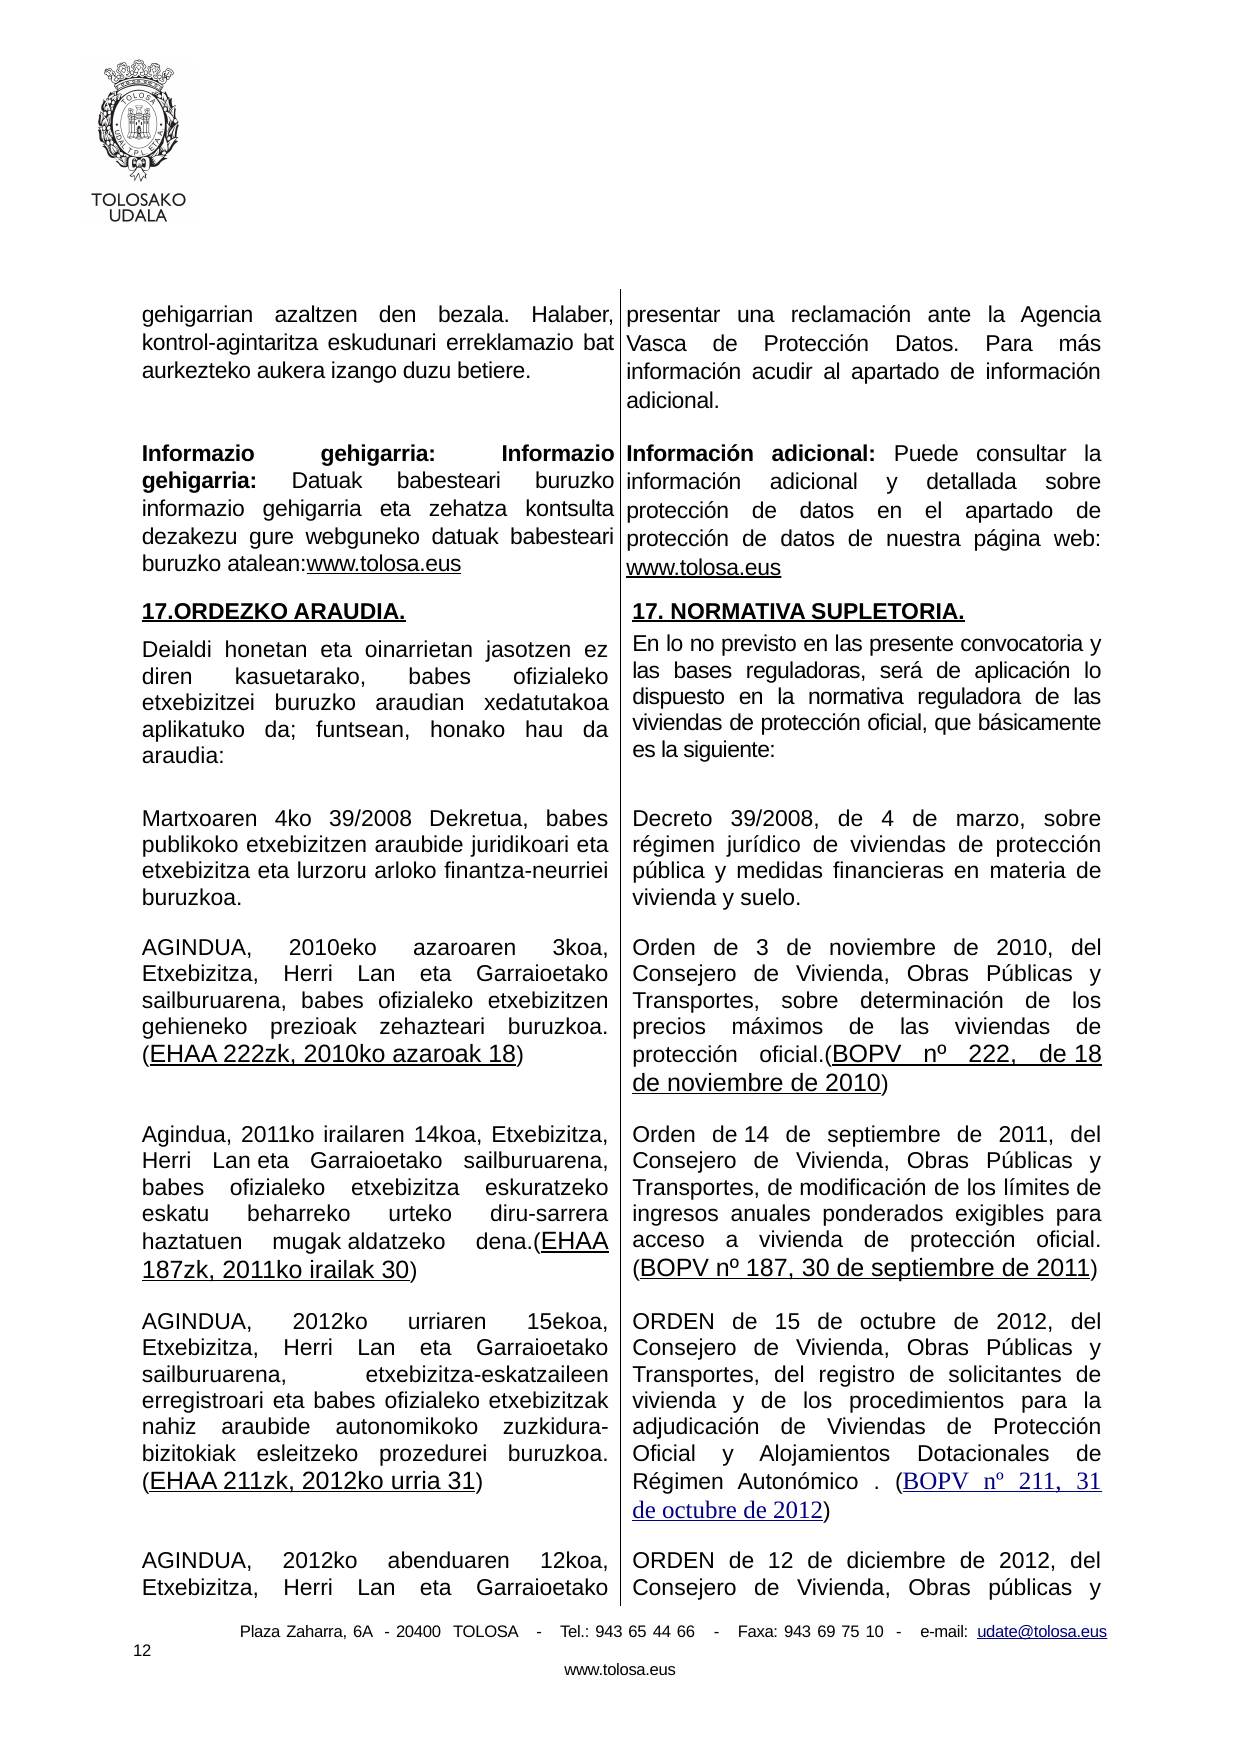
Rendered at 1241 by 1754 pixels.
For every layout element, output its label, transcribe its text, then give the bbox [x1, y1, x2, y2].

table_cell ORDEN de 15 de octubre de 2012, del Consejero de Vivienda, Obras Públicas y Transportes, del registro de solicitantes de vivienda y de los procedimientos para la adjudicación de Viviendas de Protección Oficial y Alojamientos Dotacionales de Régimen Autonómico . (BOPV nº 211, 31 de octubre de 2012) [621, 1302, 1107, 1542]
table_cell Orden de 14 de septiembre de 2011, del Consejero de Vivienda, Obras Públicas y Transportes, de modificación de los límites de ingresos anuales ponderados exigibles para acceso a vivienda de protección oficial.(BOPV nº 187, 30 de septiembre de 2011) [621, 1115, 1107, 1302]
table_cell AGINDUA, 2012ko urriaren 15ekoa, Etxebizitza, Herri Lan eta Garraioetako sailburuarena, etxebizitza-eskatzaileen erregistroari eta babes ofizialeko etxebizitzak nahiz araubide autonomikoko zuzkidura-bizitokiak esleitzeko prozedurei buruzkoa. (EHAA 211zk, 2012ko urria 31) [136, 1302, 620, 1542]
table_cell presentar una reclamación ante la Agencia Vasca de Protección Datos. Para más información acudir al apartado de información adicional. [621, 289, 1107, 428]
table_cell gehigarrian azaltzen den bezala. Halaber, kontrol-agintaritza eskudunari erreklamazio bat aurkezteko aukera izango duzu betiere. [136, 289, 620, 428]
table_cell Decreto 39/2008, de 4 de marzo, sobre régimen jurídico de viviendas de protección pública y medidas financieras en materia de vivienda y suelo. [621, 799, 1107, 928]
table_cell Informazio gehigarria: Informazio gehigarria: Datuak babesteari buruzko informazio gehigarria eta zehatza kontsulta dezakezu gure webguneko datuak babesteari buruzko atalean:www.tolosa.eus [136, 428, 620, 592]
table_cell ORDEN de 12 de diciembre de 2012, del Consejero de Vivienda, Obras públicas y [621, 1542, 1107, 1606]
picture [81, 59, 196, 225]
table_cell Información adicional: Puede consultar la información adicional y detallada sobre protección de datos en el apartado de protección de datos de nuestra página web: www.tolosa.eus [621, 428, 1107, 592]
table_cell Agindua, 2011ko irailaren 14koa, Etxebizitza, Herri Lan eta Garraioetako sailburuarena, babes ofizialeko etxebizitza eskuratzeko eskatu beharreko urteko diru-sarrera haztatuen mugak aldatzeko dena.(EHAA 187zk, 2011ko irailak 30) [136, 1115, 620, 1302]
table_cell 17. NORMATIVA SUPLETORIA. En lo no previsto en las presente convocatoria y las bases reguladoras, será de aplicación lo dispuesto en la normativa reguladora de las viviendas de protección oficial, que básicamente es la siguiente: [621, 592, 1107, 799]
table_cell Martxoaren 4ko 39/2008 Dekretua, babes publikoko etxebizitzen araubide juridikoari eta etxebizitza eta lurzoru arloko finantza-neurriei buruzkoa. [136, 799, 620, 928]
table_cell 17.ORDEZKO ARAUDIA. Deialdi honetan eta oinarrietan jasotzen ez diren kasuetarako, babes ofizialeko etxebizitzei buruzko araudian xedatutakoa aplikatuko da; funtsean, honako hau da araudia: [136, 592, 620, 799]
table_cell AGINDUA, 2010eko azaroaren 3koa, Etxebizitza, Herri Lan eta Garraioetako sailburuarena, babes ofizialeko etxebizitzen gehieneko prezioak zehazteari buruzkoa. (EHAA 222zk, 2010ko azaroak 18) [136, 928, 620, 1115]
table_cell AGINDUA, 2012ko abenduaren 12koa, Etxebizitza, Herri Lan eta Garraioetako [136, 1542, 620, 1606]
table_cell Orden de 3 de noviembre de 2010, del Consejero de Vivienda, Obras Públicas y Transportes, sobre determinación de los precios máximos de las viviendas de protección oficial.(BOPV nº 222, de 18 de noviembre de 2010) [621, 928, 1107, 1115]
